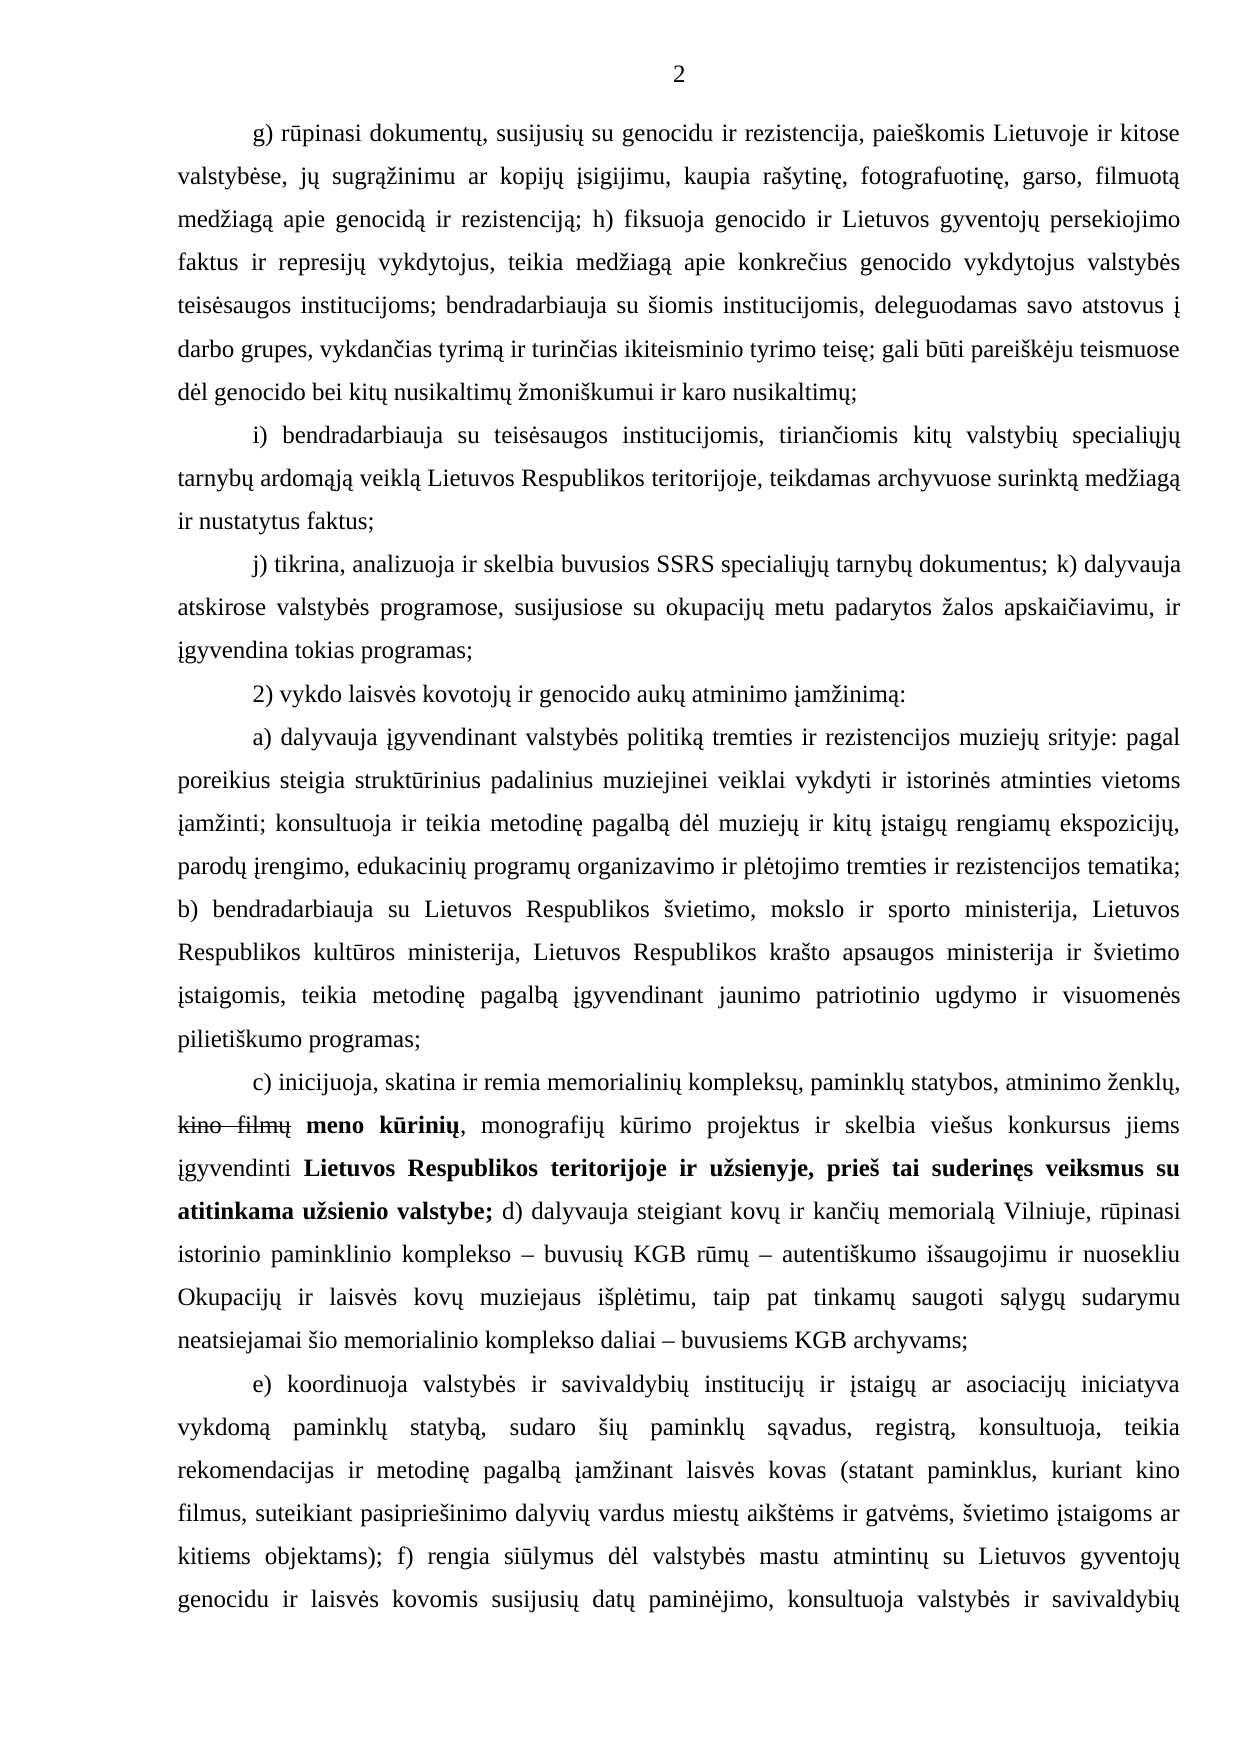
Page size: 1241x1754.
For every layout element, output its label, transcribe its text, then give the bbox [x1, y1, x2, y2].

text g) rūpinasi dokumentų, susijusių su genocidu ir rezistencija, paieškomis Lietuvoje ir kitose valstybėse, jų sugrąžinimu ar kopijų įsigijimu, kaupia rašytinę, fotografuotinę, garso, filmuotą medžiagą apie genocidą ir rezistenciją; h) fiksuoja genocido ir Lietuvos gyventojų persekiojimo faktus ir represijų vykdytojus, teikia medžiagą apie konkrečius genocido vykdytojus valstybės teisėsaugos institucijoms; bendradarbiauja su šiomis institucijomis, deleguodamas savo atstovus į darbo grupes, vykdančias tyrimą ir turinčias ikiteisminio tyrimo teisę; gali būti pareiškėju teismuose dėl genocido bei kitų nusikaltimų žmoniškumui ir karo nusikaltimų; [177, 118, 1181, 406]
text c) inicijuoja, skatina ir remia memorialinių kompleksų, paminklų statybos, atminimo ženklų, kino filmų meno kūrinių, monografijų kūrimo projektus ir skelbia viešus konkursus jiems įgyvendinti Lietuvos Respublikos teritorijoje ir užsienyje, prieš tai suderinęs veiksmus su atitinkama užsienio valstybe; d) dalyvauja steigiant kovų ir kančių memorialą Vilniuje, rūpinasi istorinio paminklinio komplekso – buvusių KGB rūmų – autentiškumo išsaugojimu ir nuosekliu Okupacijų ir laisvės kovų muziejaus išplėtimu, taip pat tinkamų saugoti sąlygų sudarymu neatsiejamai šio memorialinio komplekso daliai – buvusiems KGB archyvams; [177, 1067, 1181, 1354]
text 2) vykdo laisvės kovotojų ir genocido aukų atminimo įamžinimą: [177, 679, 1181, 707]
text a) dalyvauja įgyvendinant valstybės politiką tremties ir rezistencijos muziejų srityje: pagal poreikius steigia struktūrinius padalinius muziejinei veiklai vykdyti ir istorinės atminties vietoms įamžinti; konsultuoja ir teikia metodinę pagalbą dėl muziejų ir kitų įstaigų rengiamų ekspozicijų, parodų įrengimo, edukacinių programų organizavimo ir plėtojimo tremties ir rezistencijos tematika; b) bendradarbiauja su Lietuvos Respublikos švietimo, mokslo ir sporto ministerija, Lietuvos Respublikos kultūros ministerija, Lietuvos Respublikos krašto apsaugos ministerija ir švietimo įstaigomis, teikia metodinę pagalbą įgyvendinant jaunimo patriotinio ugdymo ir visuomenės pilietiškumo programas; [177, 722, 1181, 1052]
text j) tikrina, analizuoja ir skelbia buvusios SSRS specialiųjų tarnybų dokumentus; k) dalyvauja atskirose valstybės programose, susijusiose su okupacijų metu padarytos žalos apskaičiavimu, ir įgyvendina tokias programas; [177, 549, 1181, 664]
text e) koordinuoja valstybės ir savivaldybių institucijų ir įstaigų ar asociacijų iniciatyva vykdomą paminklų statybą, sudaro šių paminklų sąvadus, registrą, konsultuoja, teikia rekomendacijas ir metodinę pagalbą įamžinant laisvės kovas (statant paminklus, kuriant kino filmus, suteikiant pasipriešinimo dalyvių vardus miestų aikštėms ir gatvėms, švietimo įstaigoms ar kitiems objektams); f) rengia siūlymus dėl valstybės mastu atmintinų su Lietuvos gyventojų genocidu ir laisvės kovomis susijusių datų paminėjimo, konsultuoja valstybės ir savivaldybių [177, 1369, 1181, 1613]
text i) bendradarbiauja su teisėsaugos institucijomis, tiriančiomis kitų valstybių specialiųjų tarnybų ardomąją veiklą Lietuvos Respublikos teritorijoje, teikdamas archyvuose surinktą medžiagą ir nustatytus faktus; [177, 420, 1181, 535]
